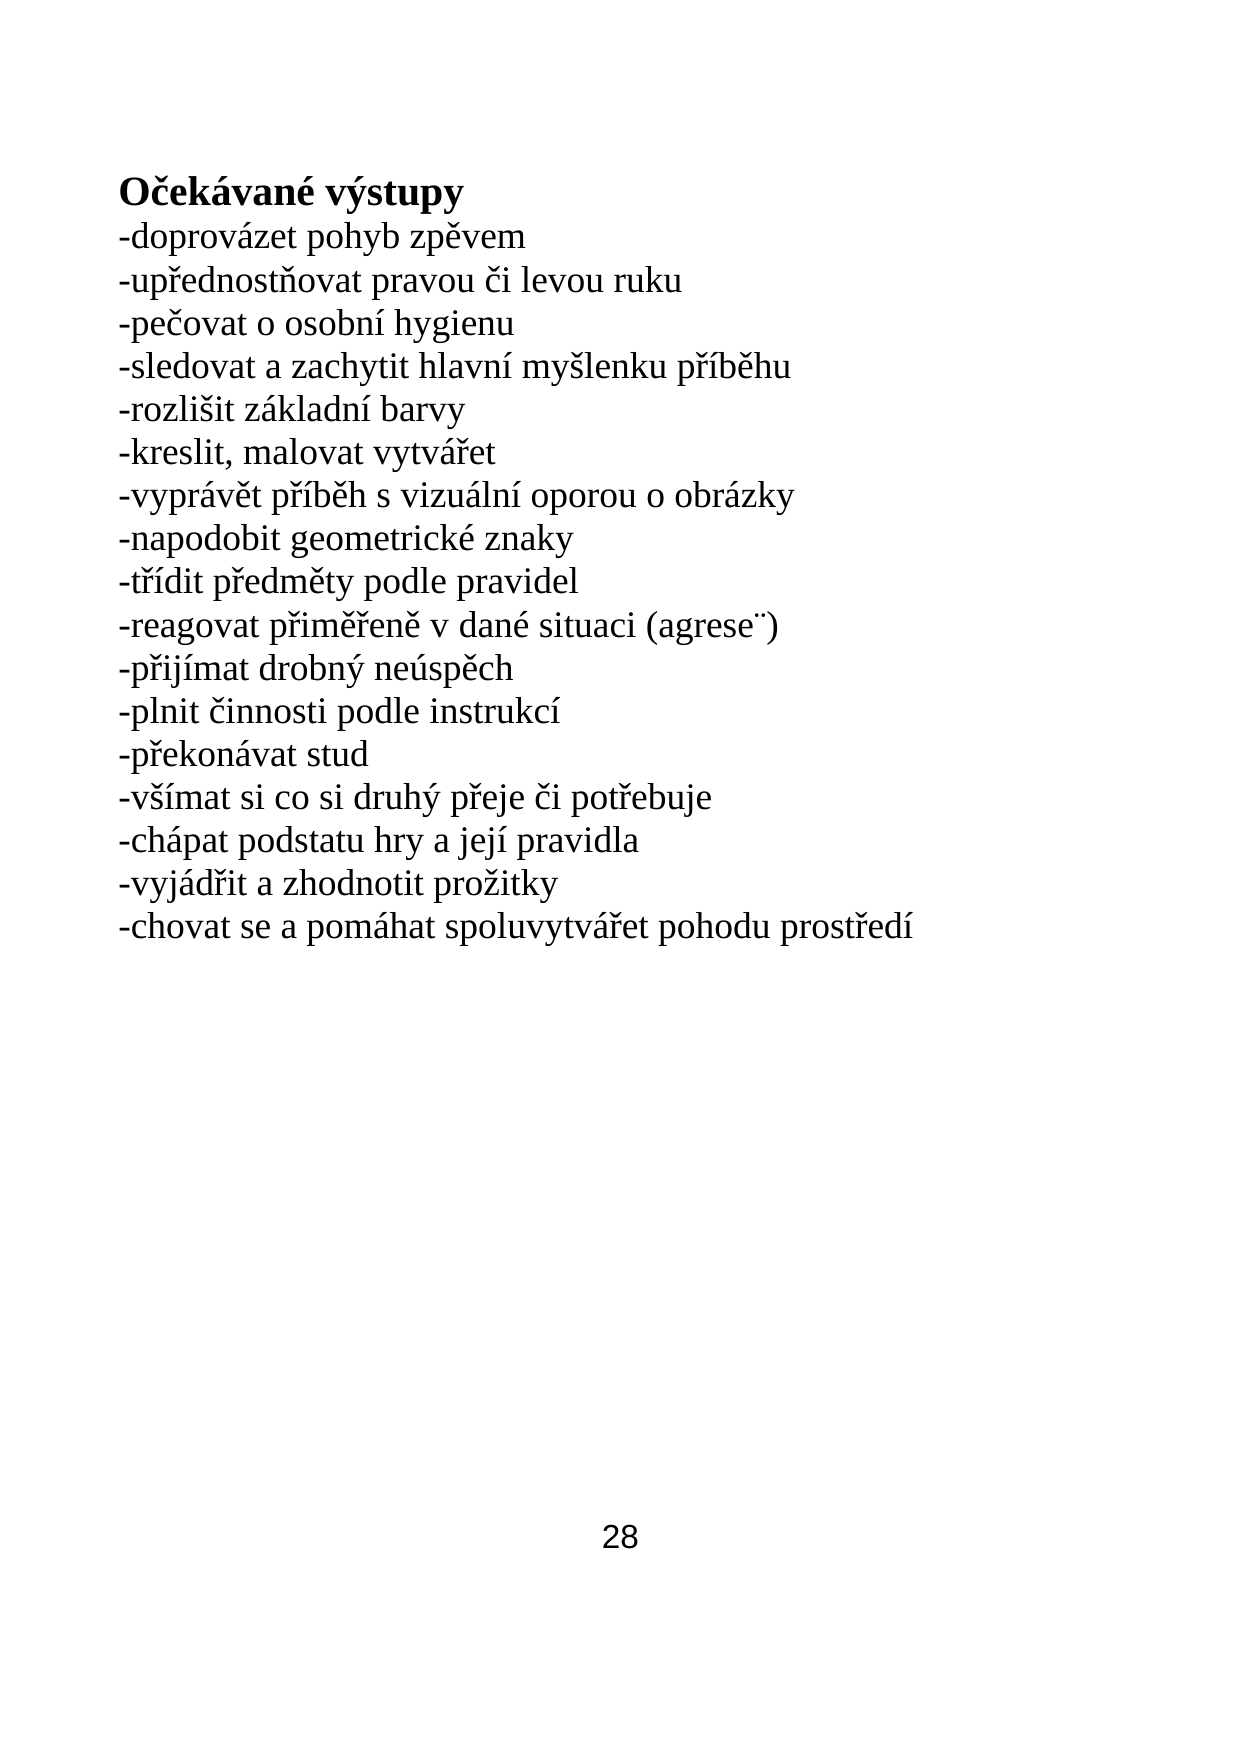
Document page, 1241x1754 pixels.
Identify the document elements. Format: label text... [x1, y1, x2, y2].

text -vyprávět příběh s vizuální oporou o obrázky [118, 473, 1122, 516]
text Očekávané výstupy [118, 166, 1122, 214]
text -chovat se a pomáhat spoluvytvářet pohodu prostředí [118, 904, 1122, 947]
text -upřednostňovat pravou či levou ruku [118, 257, 1122, 300]
text -třídit předměty podle pravidel [118, 559, 1122, 602]
text -kreslit, malovat vytvářet [118, 429, 1122, 473]
text -všímat si co si druhý přeje či potřebuje [118, 774, 1122, 818]
text -plnit činnosti podle instrukcí [118, 688, 1122, 731]
text -vyjádřit a zhodnotit prožitky [118, 861, 1122, 904]
text -doprovázet pohyb zpěvem [118, 214, 1122, 257]
text -sledovat a zachytit hlavní myšlenku příběhu [118, 343, 1122, 386]
text -rozlišit základní barvy [118, 386, 1122, 429]
text -překonávat stud [118, 731, 1122, 774]
text -pečovat o osobní hygienu [118, 300, 1122, 343]
text 28 [118, 1517, 1122, 1556]
text -reagovat přiměřeně v dané situaci (agrese¨) [118, 602, 1122, 645]
text -přijímat drobný neúspěch [118, 645, 1122, 688]
text -chápat podstatu hry a její pravidla [118, 818, 1122, 861]
text -napodobit geometrické znaky [118, 516, 1122, 559]
